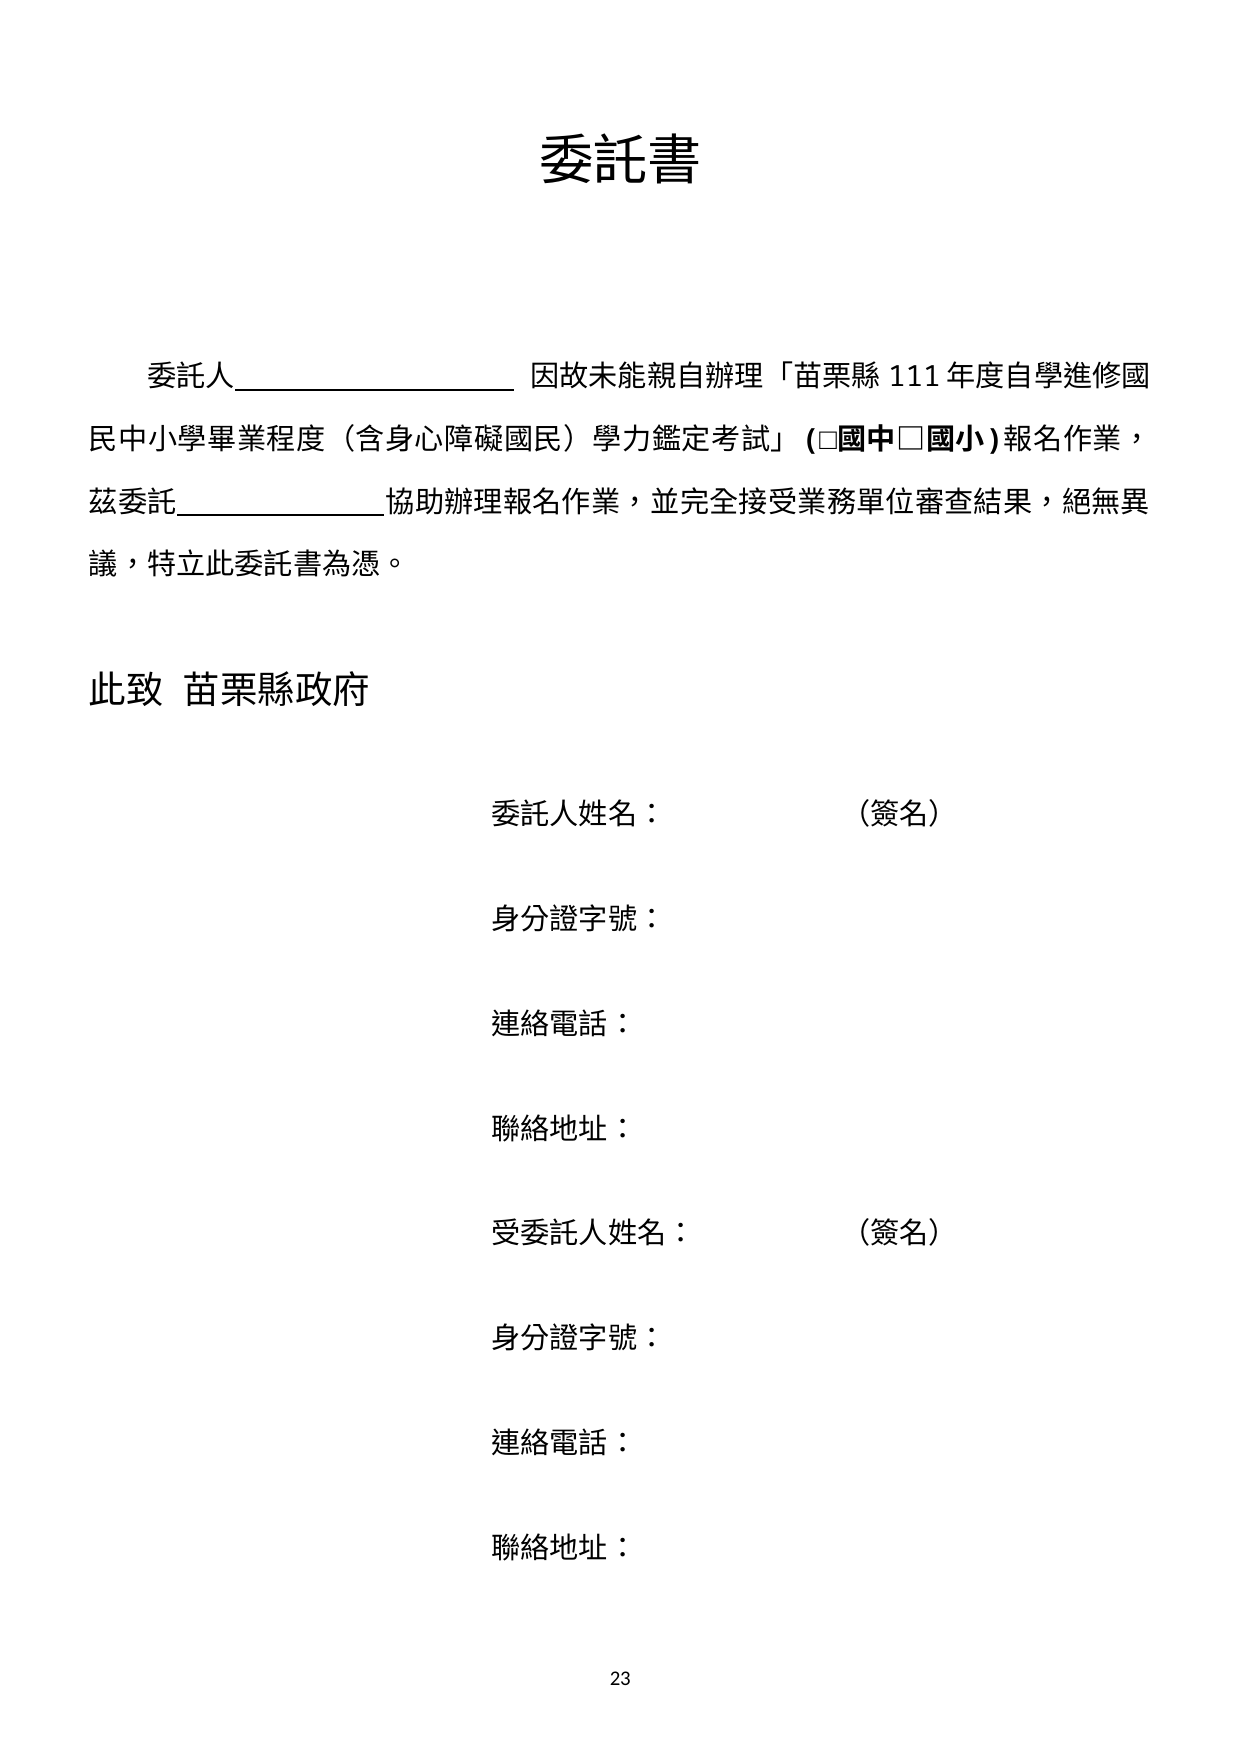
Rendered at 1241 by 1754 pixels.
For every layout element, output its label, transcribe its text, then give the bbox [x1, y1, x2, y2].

text 連絡電話： [89, 1399, 1152, 1462]
text 身分證字號： [89, 1294, 1152, 1357]
text 委託人姓名： （簽名） [89, 770, 1152, 833]
text 聯絡地址： [89, 1504, 1152, 1567]
text 連絡電話： [89, 980, 1152, 1042]
text 受委託人姓名： （簽名） [89, 1190, 1152, 1252]
text 此致 苗栗縣政府 [89, 645, 1152, 708]
text 委託書 [89, 83, 1152, 208]
text 委託人 因故未能親自辦理「苗栗縣111年度自學進修國民中小學畢業程度（含身心障礙國民）學力鑑定考試」(□國中□國小)報名作業，茲委託 協助辦理報名作業，並完全接受業務單位審查結果，絕無異議，特立此委託書為憑。 [89, 333, 1152, 583]
text 聯絡地址： [89, 1085, 1152, 1147]
text 身分證字號： [89, 875, 1152, 937]
